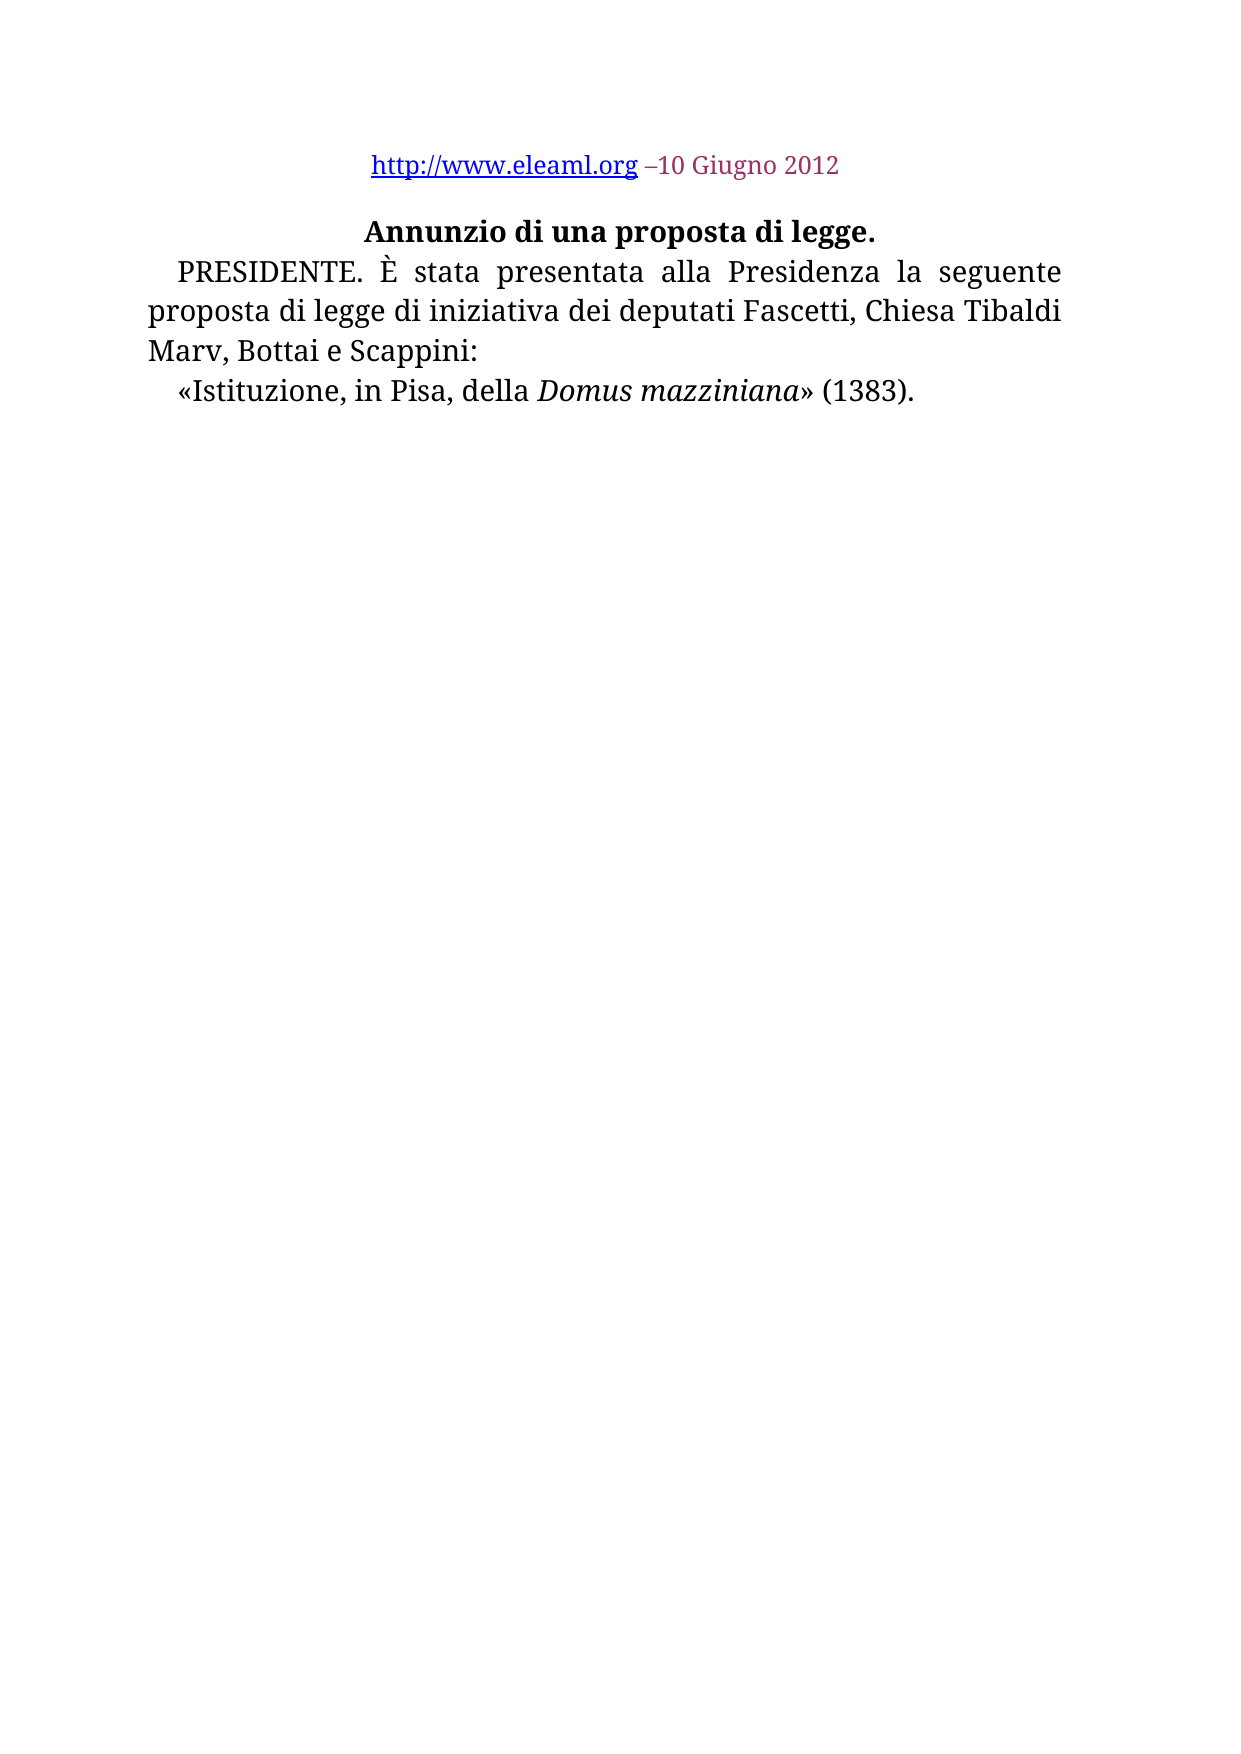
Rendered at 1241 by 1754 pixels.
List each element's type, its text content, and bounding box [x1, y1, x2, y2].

text Annunzio di una proposta di legge. [148, 211, 1063, 251]
text PRESIDENTE. È stata presentata alla Presidenza la seguente proposta di legge di iniziativa dei deputati Fascetti, Chiesa Tibaldi Marv, Bottai e Scappini: [148, 251, 1063, 370]
text «Istituzione, in Pisa, della Domus mazziniana» (1383). [148, 370, 1063, 409]
